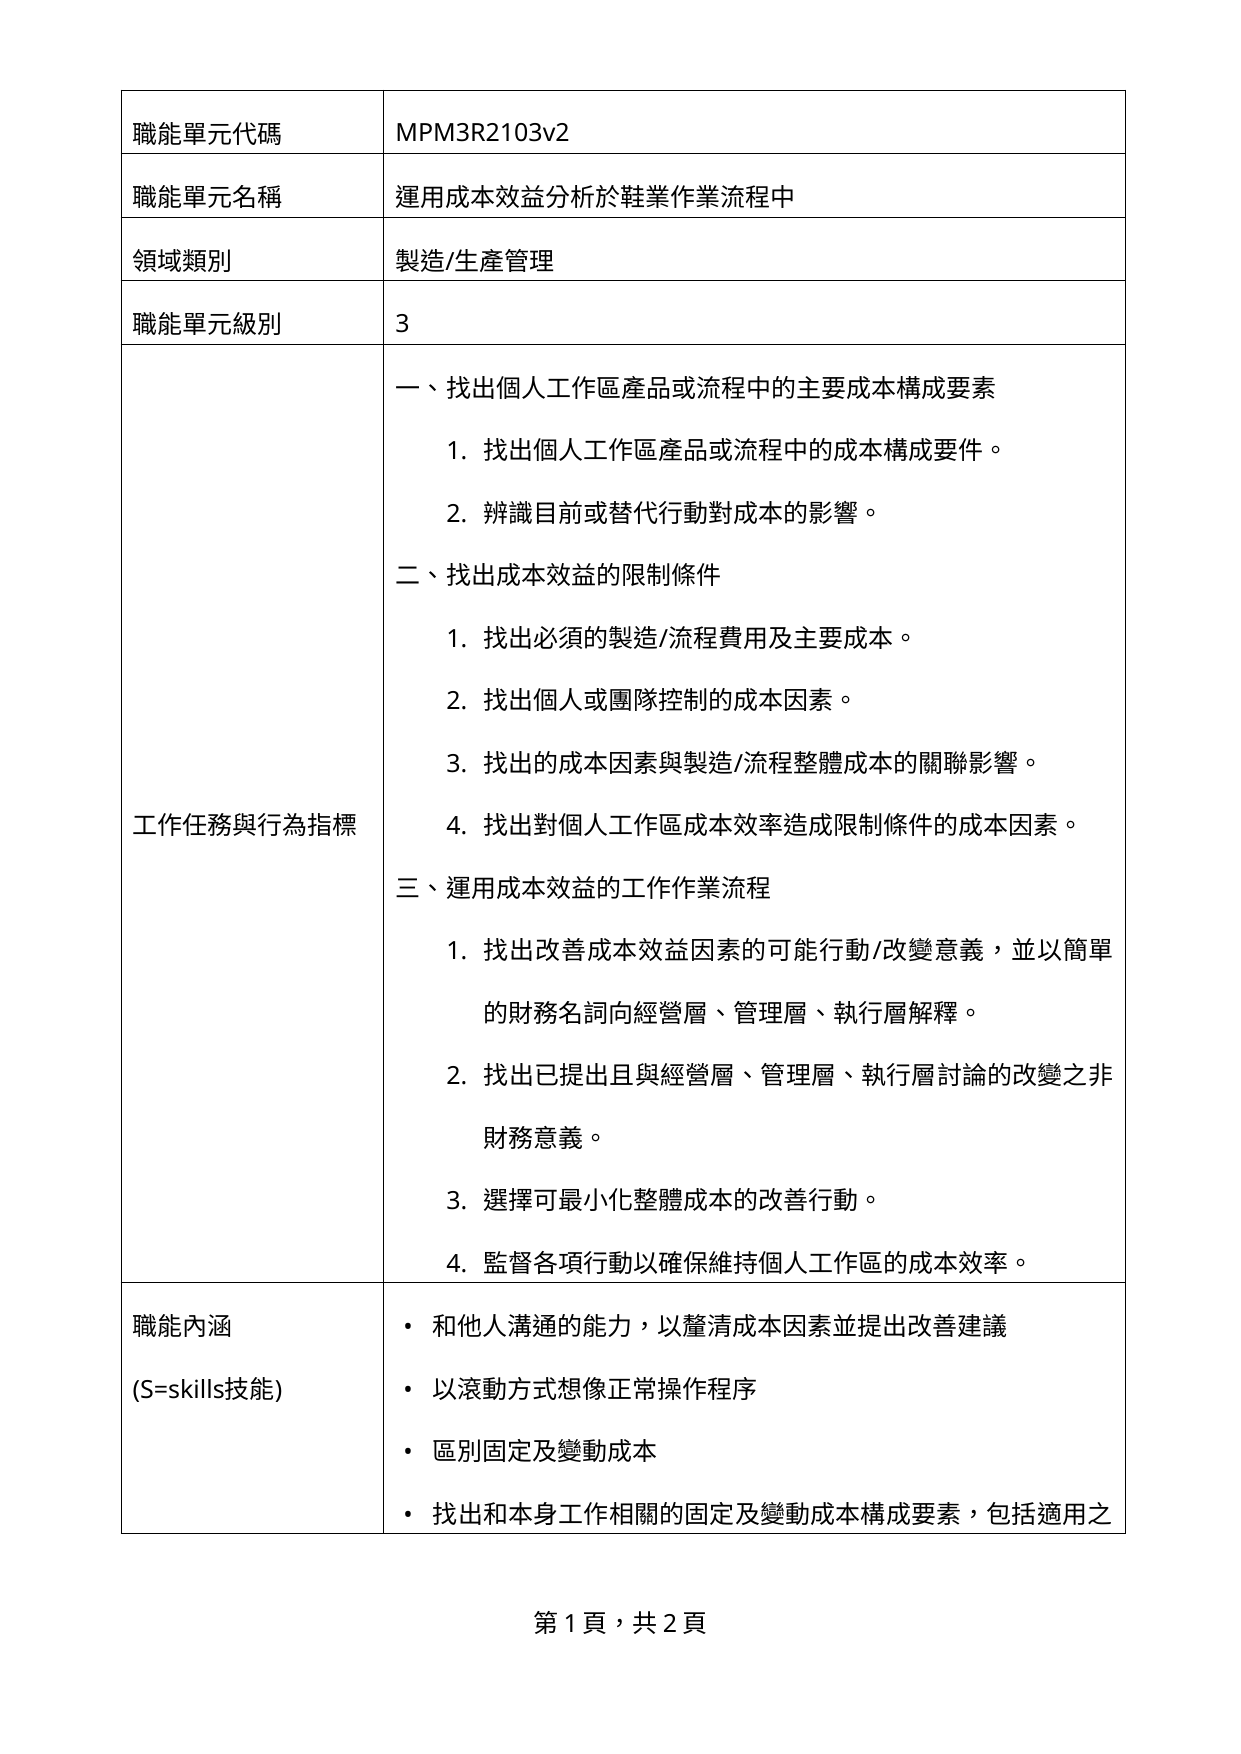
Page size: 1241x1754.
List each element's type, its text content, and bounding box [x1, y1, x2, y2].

table_cell 找出個人工作區產品或流程中的主要成本構成要素 找出個人工作區產品或流程中的成本構成要件。 辨識目前或替代行動對成本的影響。 找出成本效益的限制條件 找出必須的製造/流程費用及主要成本。 找出個人或團隊控制的成本因素。 找出的成本因素與製造/流程整體成本的關聯影響。 找出對個人工作區成本效率造成限制條件的成本因素。 運用成本效益的工作作業流程 找出改善成本效益因素的可能行動/改變意義，並以簡單的財務名詞向經營層、管理層、執行層解釋。 找出已提出且與經營層、管理層、執行層討論的改變之非財務意義。 選擇可最小化整體成本的改善行動。 監督各項行動以確保維持個人工作區的成本效率。 [384, 345, 1125, 1282]
table_cell 領域類別 [122, 218, 383, 280]
table_cell 工作任務與行為指標 [122, 345, 383, 1282]
table_cell 職能內涵 (S=skills技能) [122, 1283, 383, 1533]
table_cell 3 [384, 281, 1125, 344]
table_cell 製造/生產管理 [384, 218, 1125, 280]
table_header MPM3R2103v2 [384, 91, 1125, 153]
table_cell 職能單元級別 [122, 281, 383, 344]
table_cell 運用成本效益分析於鞋業作業流程中 [384, 154, 1125, 217]
table_header 職能單元代碼 [122, 91, 383, 153]
table_cell 職能單元名稱 [122, 154, 383, 217]
table_cell 和他人溝通的能力，以釐清成本因素並提出改善建議 以滾動方式想像正常操作程序 區別固定及變動成本 找出和本身工作相關的固定及變動成本構成要素，包括適用之 [384, 1283, 1125, 1533]
